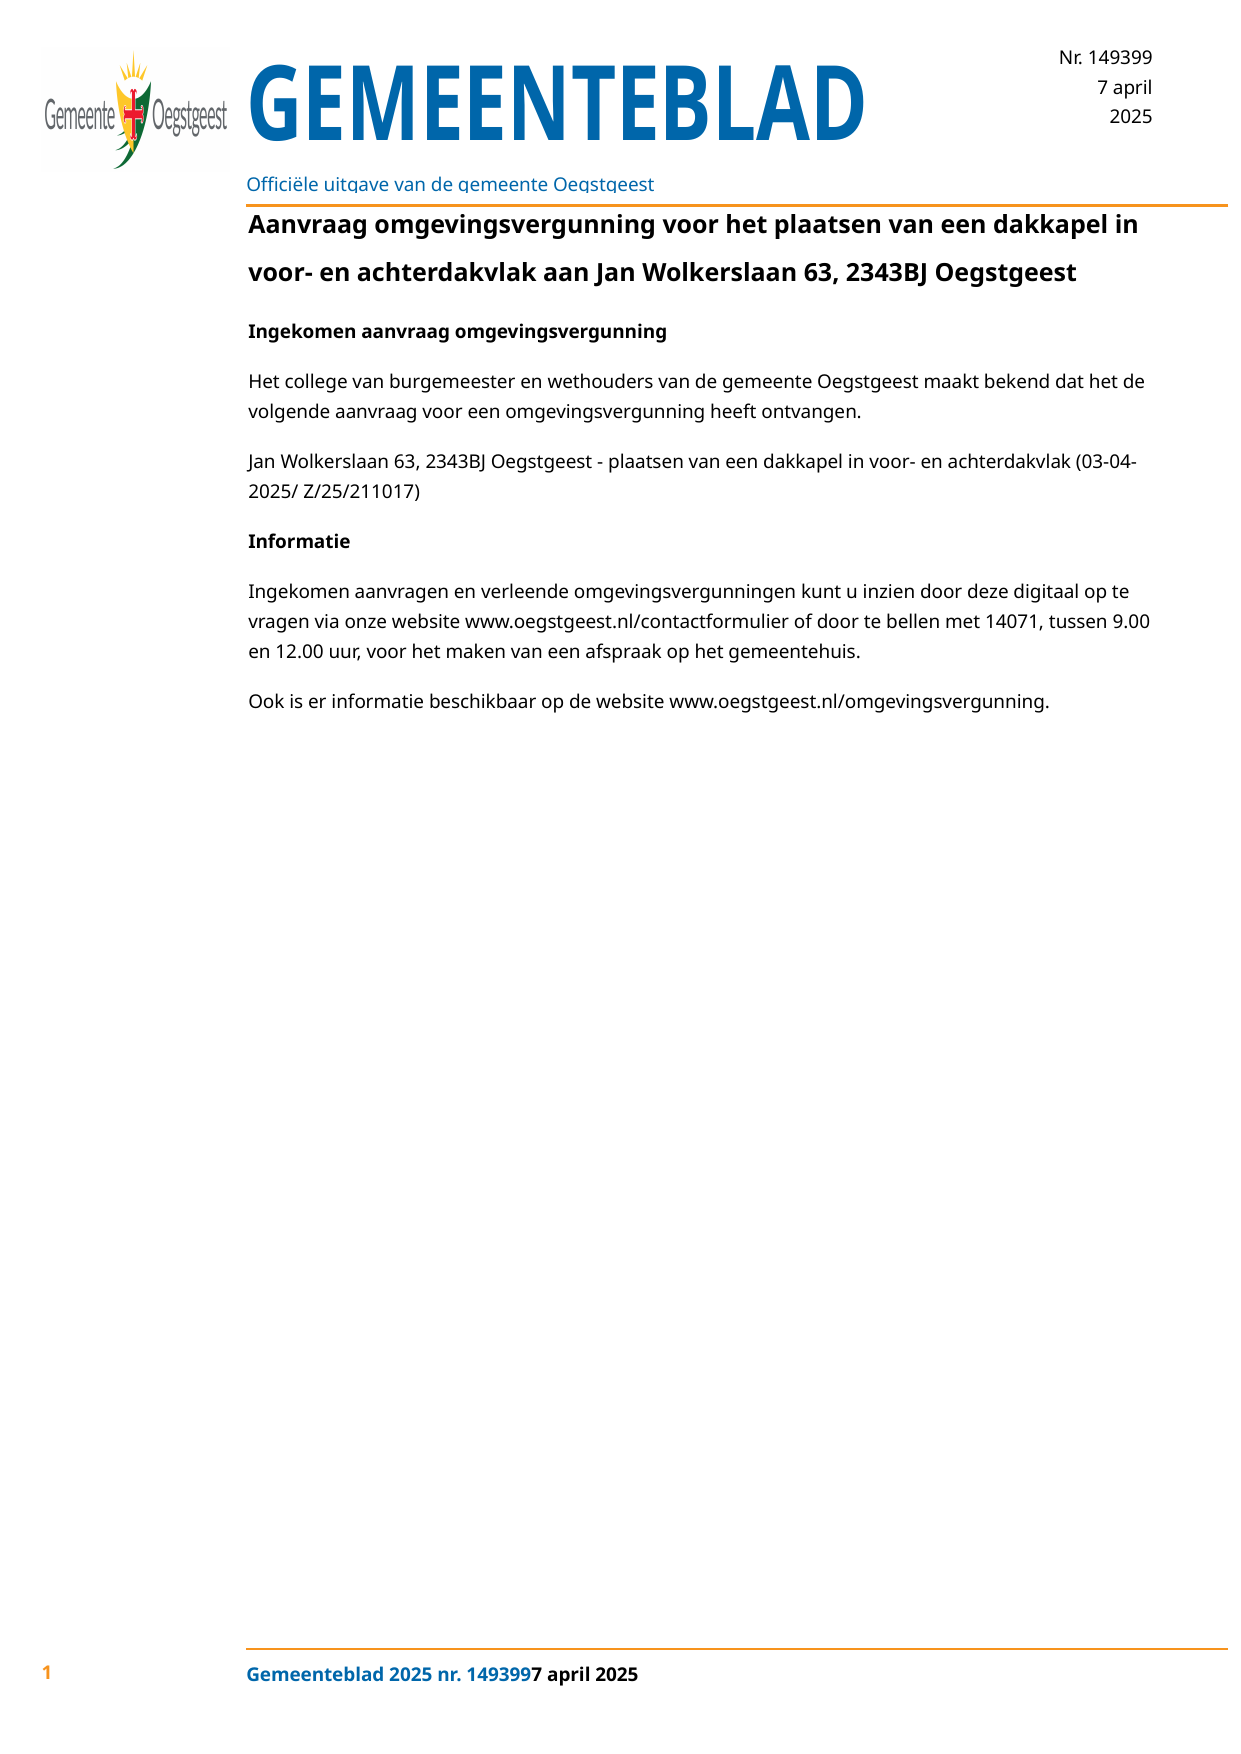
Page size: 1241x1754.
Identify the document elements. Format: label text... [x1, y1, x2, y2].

text Ingekomen aanvragen en verleende omgevingsvergunningen kunt u inzien door deze digitaal op te vragen via onze website www.oegstgeest.nl/contactformulier of door te bellen met 14071, tussen 9.00 en 12.00 uur, voor het maken van een afspraak op het gemeentehuis. [248, 579, 1152, 664]
text Informatie [248, 528, 1152, 554]
text Aanvraag omgevingsvergunning voor het plaatsen van een dakkapel in voor- en achterdakvlak aan Jan Wolkerslaan 63, 2343BJ Oegstgeest [248, 207, 1152, 288]
text Ingekomen aanvraag omgevingsvergunning [248, 318, 1152, 344]
picture [41, 47, 231, 172]
text Het college van burgemeester en wethouders van de gemeente Oegstgeest maakt bekend dat het de volgende aanvraag voor een omgevingsvergunning heeft ontvangen. [248, 368, 1152, 424]
text Ook is er informatie beschikbaar op de website www.oegstgeest.nl/omgevingsvergunning. [248, 688, 1152, 714]
text Jan Wolkerslaan 63, 2343BJ Oegstgeest - plaatsen van een dakkapel in voor- en achterdakvlak (03-04-2025/ Z/25/211017) [248, 448, 1152, 504]
